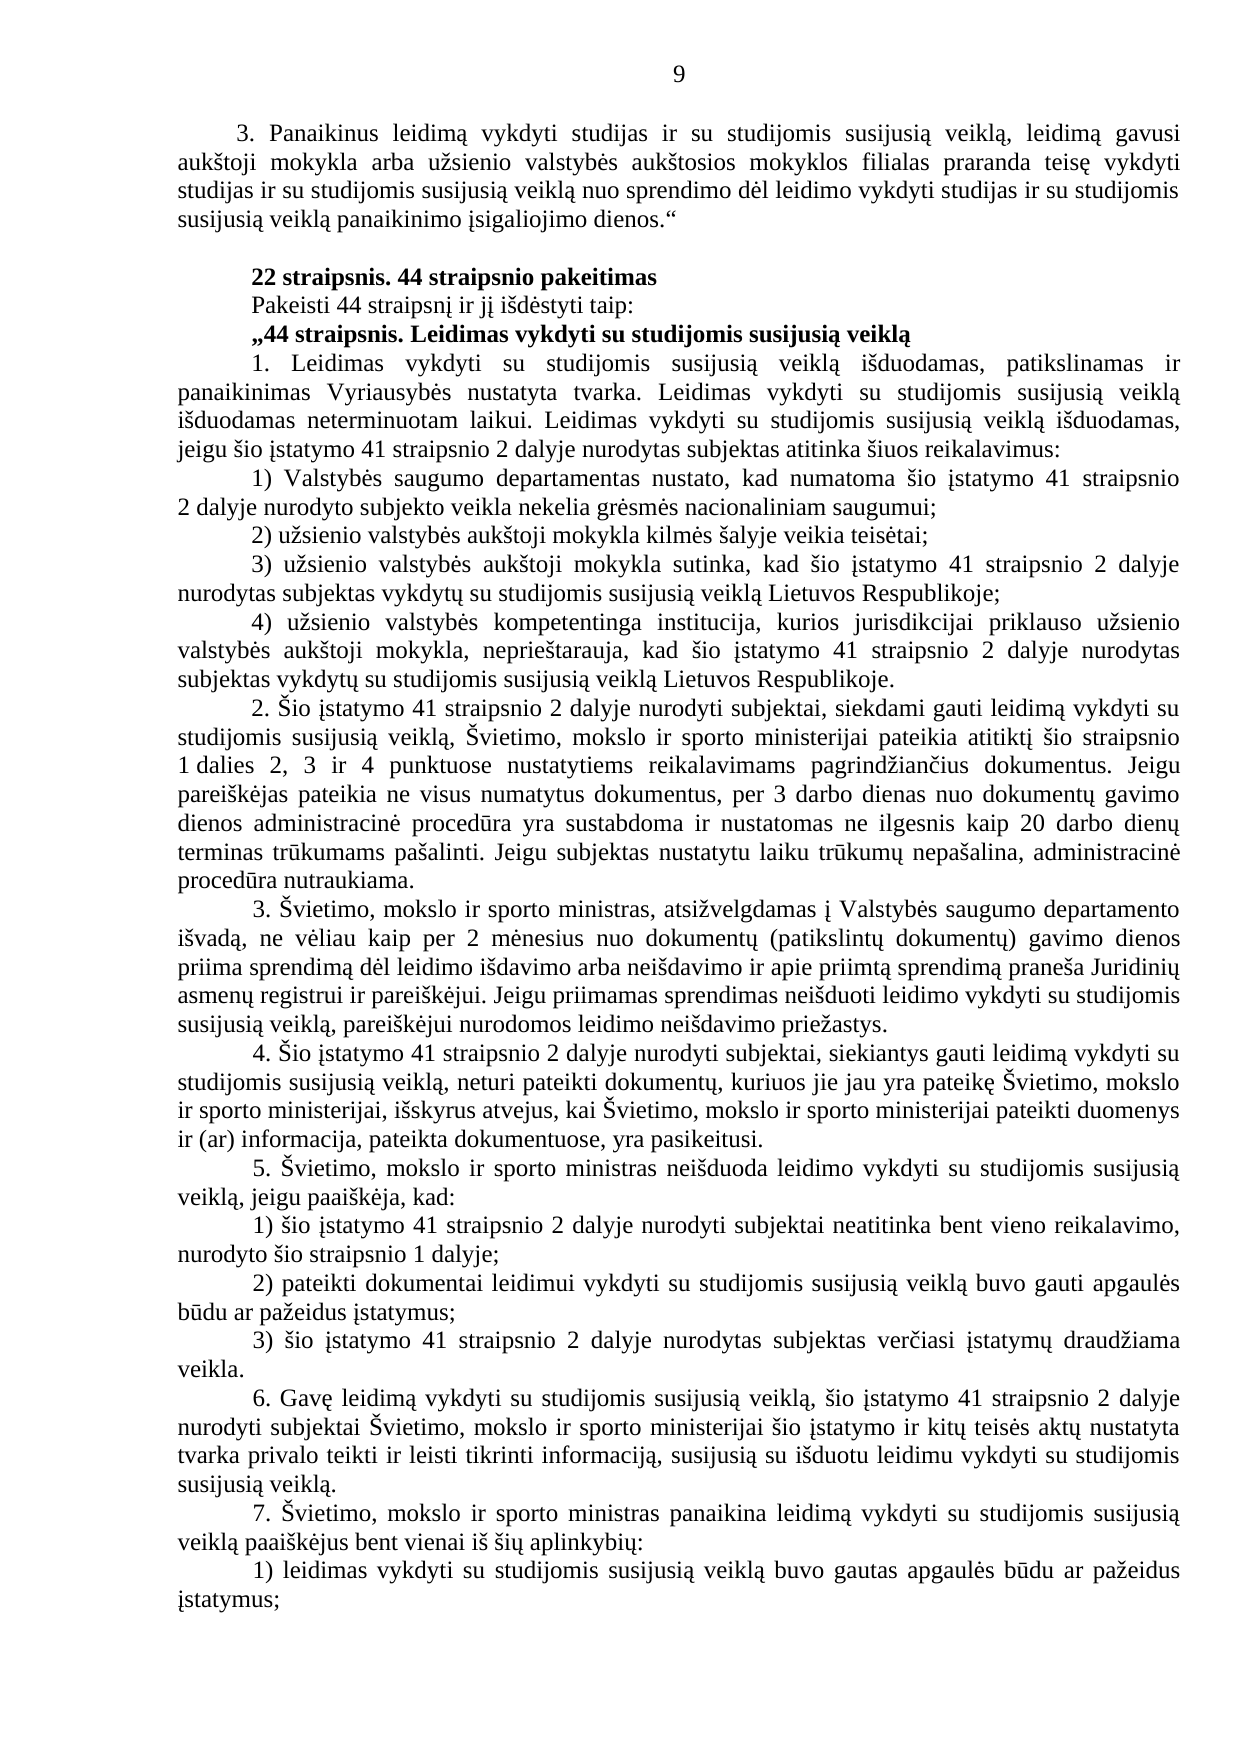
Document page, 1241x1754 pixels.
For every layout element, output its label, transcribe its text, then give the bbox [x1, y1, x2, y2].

text 3. Panaikinus leidimą vykdyti studijas ir su studijomis susijusią veiklą, leidimą gavusi aukštoji mokykla arba užsienio valstybės aukštosios mokyklos filialas praranda teisę vykdyti studijas ir su studijomis susijusią veiklą nuo sprendimo dėl leidimo vykdyti studijas ir su studijomis susijusią veiklą panaikinimo įsigaliojimo dienos.“ [177, 118, 1181, 233]
text 1) šio įstatymo 41 straipsnio 2 dalyje nurodyti subjektai neatitinka bent vieno reikalavimo, nurodyto šio straipsnio 1 dalyje; [177, 1211, 1181, 1268]
text 1. Leidimas vykdyti su studijomis susijusią veiklą išduodamas, patikslinamas ir panaikinimas Vyriausybės nustatyta tvarka. Leidimas vykdyti su studijomis susijusią veiklą išduodamas neterminuotam laikui. Leidimas vykdyti su studijomis susijusią veiklą išduodamas, jeigu šio įstatymo 41 straipsnio 2 dalyje nurodytas subjektas atitinka šiuos reikalavimus: [177, 348, 1181, 463]
text 1) leidimas vykdyti su studijomis susijusią veiklą buvo gautas apgaulės būdu ar pažeidus įstatymus; [177, 1556, 1181, 1613]
text 2) užsienio valstybės aukštoji mokykla kilmės šalyje veikia teisėtai; [177, 521, 1181, 549]
text 4) užsienio valstybės kompetentinga institucija, kurios jurisdikcijai priklauso užsienio valstybės aukštoji mokykla, neprieštarauja, kad šio įstatymo 41 straipsnio 2 dalyje nurodytas subjektas vykdytų su studijomis susijusią veiklą Lietuvos Respublikoje. [177, 607, 1181, 693]
text Pakeisti 44 straipsnį ir jį išdėstyti taip: [177, 291, 1181, 319]
text 3) užsienio valstybės aukštoji mokykla sutinka, kad šio įstatymo 41 straipsnio 2 dalyje nurodytas subjektas vykdytų su studijomis susijusią veiklą Lietuvos Respublikoje; [177, 549, 1181, 607]
text 3) šio įstatymo 41 straipsnio 2 dalyje nurodytas subjektas verčiasi įstatymų draudžiama veikla. [177, 1326, 1181, 1383]
text 4. Šio įstatymo 41 straipsnio 2 dalyje nurodyti subjektai, siekiantys gauti leidimą vykdyti su studijomis susijusią veiklą, neturi pateikti dokumentų, kuriuos jie jau yra pateikę Švietimo, mokslo ir sporto ministerijai, išskyrus atvejus, kai Švietimo, mokslo ir sporto ministerijai pateikti duomenys ir (ar) informacija, pateikta dokumentuose, yra pasikeitusi. [177, 1038, 1181, 1153]
text 1) Valstybės saugumo departamentas nustato, kad numatoma šio įstatymo 41 straipsnio 2 dalyje nurodyto subjekto veikla nekelia grėsmės nacionaliniam saugumui; [177, 463, 1181, 521]
text 5. Švietimo, mokslo ir sporto ministras neišduoda leidimo vykdyti su studijomis susijusią veiklą, jeigu paaiškėja, kad: [177, 1153, 1181, 1211]
text „44 straipsnis. Leidimas vykdyti su studijomis susijusią veiklą [177, 319, 1181, 348]
text 7. Švietimo, mokslo ir sporto ministras panaikina leidimą vykdyti su studijomis susijusią veiklą paaiškėjus bent vienai iš šių aplinkybių: [177, 1498, 1181, 1556]
text 6. Gavę leidimą vykdyti su studijomis susijusią veiklą, šio įstatymo 41 straipsnio 2 dalyje nurodyti subjektai Švietimo, mokslo ir sporto ministerijai šio įstatymo ir kitų teisės aktų nustatyta tvarka privalo teikti ir leisti tikrinti informaciją, susijusią su išduotu leidimu vykdyti su studijomis susijusią veiklą. [177, 1383, 1181, 1498]
text 3. Švietimo, mokslo ir sporto ministras, atsižvelgdamas į Valstybės saugumo departamento išvadą, ne vėliau kaip per 2 mėnesius nuo dokumentų (patikslintų dokumentų) gavimo dienos priima sprendimą dėl leidimo išdavimo arba neišdavimo ir apie priimtą sprendimą praneša Juridinių asmenų registrui ir pareiškėjui. Jeigu priimamas sprendimas neišduoti leidimo vykdyti su studijomis susijusią veiklą, pareiškėjui nurodomos leidimo neišdavimo priežastys. [177, 894, 1181, 1038]
text 2) pateikti dokumentai leidimui vykdyti su studijomis susijusią veiklą buvo gauti apgaulės būdu ar pažeidus įstatymus; [177, 1268, 1181, 1326]
text 2. Šio įstatymo 41 straipsnio 2 dalyje nurodyti subjektai, siekdami gauti leidimą vykdyti su studijomis susijusią veiklą, Švietimo, mokslo ir sporto ministerijai pateikia atitiktį šio straipsnio 1 dalies 2, 3 ir 4 punktuose nustatytiems reikalavimams pagrindžiančius dokumentus. Jeigu pareiškėjas pateikia ne visus numatytus dokumentus, per 3 darbo dienas nuo dokumentų gavimo dienos administracinė procedūra yra sustabdoma ir nustatomas ne ilgesnis kaip 20 darbo dienų terminas trūkumams pašalinti. Jeigu subjektas nustatytu laiku trūkumų nepašalina, administracinė procedūra nutraukiama. [177, 693, 1181, 894]
text 22 straipsnis. 44 straipsnio pakeitimas [177, 262, 1181, 291]
